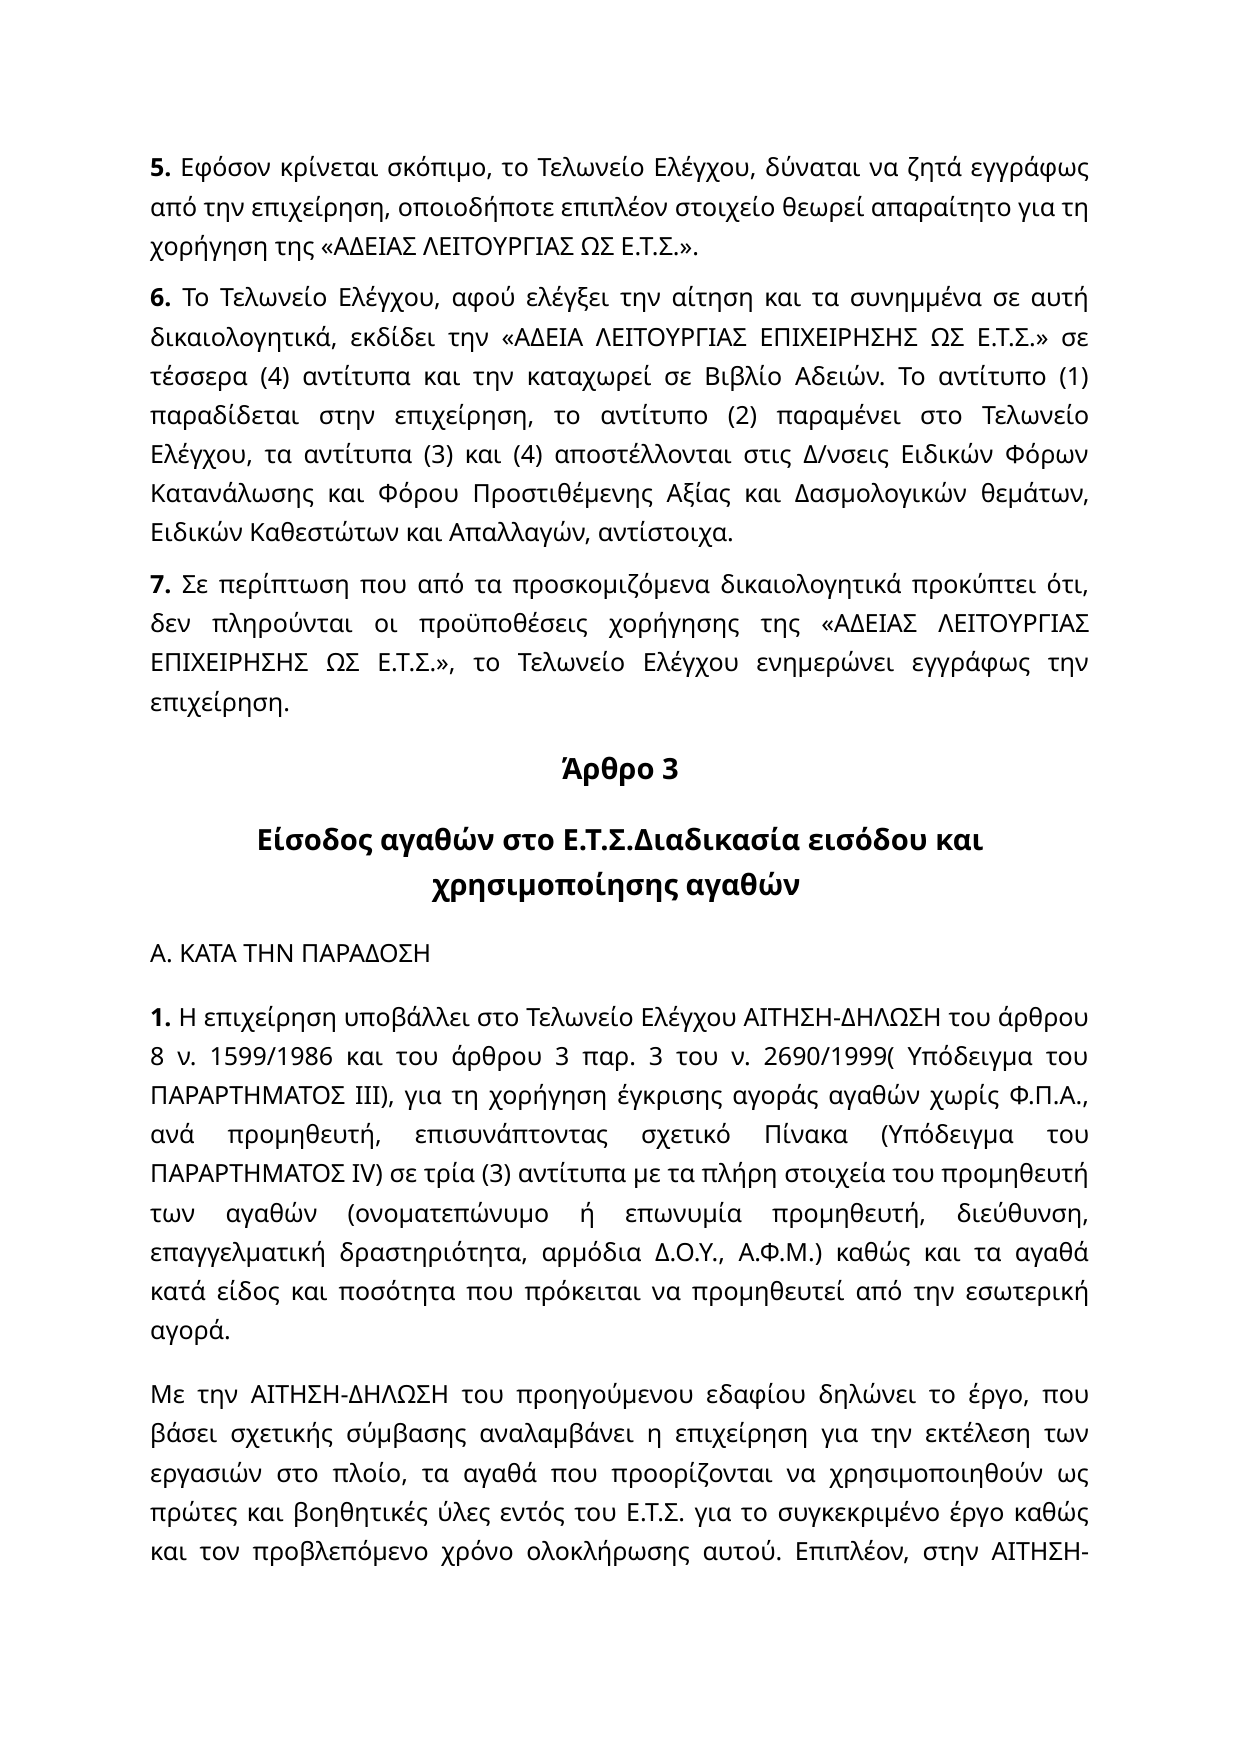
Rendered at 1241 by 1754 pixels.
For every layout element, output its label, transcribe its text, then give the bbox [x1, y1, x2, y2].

text 5. Εφόσον κρίνεται σκόπιμο, το Τελωνείο Ελέγχου, δύναται να ζητά εγγράφως από την επιχείρηση, οποιοδήποτε επιπλέον στοιχείο θεωρεί απαραίτητο για τη χορήγηση της «ΑΔΕΙΑΣ ΛΕΙΤΟΥΡΓΙΑΣ ΩΣ Ε.Τ.Σ.». [150, 150, 1090, 262]
text Με την ΑΙΤΗΣΗ-ΔΗΛΩΣΗ του προηγούμενου εδαφίου δηλώνει το έργο, που βάσει σχετικής σύμβασης αναλαμβάνει η επιχείρηση για την εκτέλεση των εργασιών στο πλοίο, τα αγαθά που προορίζονται να χρησιμοποιηθούν ως πρώτες και βοηθητικές ύλες εντός του Ε.Τ.Σ. για το συγκεκριμένο έργο καθώς και τον προβλεπόμενο χρόνο ολοκλήρωσης αυτού. Επιπλέον, στην ΑΙΤΗΣΗ- [150, 1377, 1090, 1568]
text 6. Το Τελωνείο Ελέγχου, αφού ελέγξει την αίτηση και τα συνημμένα σε αυτή δικαιολογητικά, εκδίδει την «ΑΔΕΙΑ ΛΕΙΤΟΥΡΓΙΑΣ ΕΠΙΧΕΙΡΗΣΗΣ ΩΣ Ε.Τ.Σ.» σε τέσσερα (4) αντίτυπα και την καταχωρεί σε Βιβλίο Αδειών. Το αντίτυπο (1) παραδίδεται στην επιχείρηση, το αντίτυπο (2) παραμένει στο Τελωνείο Ελέγχου, τα αντίτυπα (3) και (4) αποστέλλονται στις Δ/νσεις Ειδικών Φόρων Κατανάλωσης και Φόρου Προστιθέμενης Αξίας και Δασμολογικών θεμάτων, Ειδικών Καθεστώτων και Απαλλαγών, αντίστοιχα. [150, 280, 1090, 549]
text Α. ΚΑΤΑ ΤΗΝ ΠΑΡΑΔΟΣΗ [150, 935, 1090, 969]
text 7. Σε περίπτωση που από τα προσκομιζόμενα δικαιολογητικά προκύπτει ότι, δεν πληρούνται οι προϋποθέσεις χορήγησης της «ΑΔΕΙΑΣ ΛΕΙΤΟΥΡΓΙΑΣ ΕΠΙΧΕΙΡΗΣΗΣ ΩΣ Ε.Τ.Σ.», το Τελωνείο Ελέγχου ενημερώνει εγγράφως την επιχείρηση. [150, 567, 1090, 718]
subtitle Άρθρο 3 [150, 748, 1090, 788]
text 1. Η επιχείρηση υποβάλλει στο Τελωνείο Ελέγχου ΑΙΤΗΣΗ-ΔΗΛΩΣΗ του άρθρου 8 ν. 1599/1986 και του άρθρου 3 παρ. 3 του ν. 2690/1999( Υπόδειγμα του ΠΑΡΑΡΤΗΜΑΤΟΣ III), για τη χορήγηση έγκρισης αγοράς αγαθών χωρίς Φ.Π.Α., ανά προμηθευτή, επισυνάπτοντας σχετικό Πίνακα (Υπόδειγμα του ΠΑΡΑΡΤΗΜΑΤΟΣ IV) σε τρία (3) αντίτυπα με τα πλήρη στοιχεία του προμηθευτή των αγαθών (ονοματεπώνυμο ή επωνυμία προμηθευτή, διεύθυνση, επαγγελματική δραστηριότητα, αρμόδια Δ.Ο.Υ., Α.Φ.Μ.) καθώς και τα αγαθά κατά είδος και ποσότητα που πρόκειται να προμηθευτεί από την εσωτερική αγορά. [150, 999, 1090, 1347]
subtitle Είσοδος αγαθών στο Ε.Τ.Σ.Διαδικασία εισόδου και χρησιμοποίησης αγαθών [150, 819, 1090, 904]
